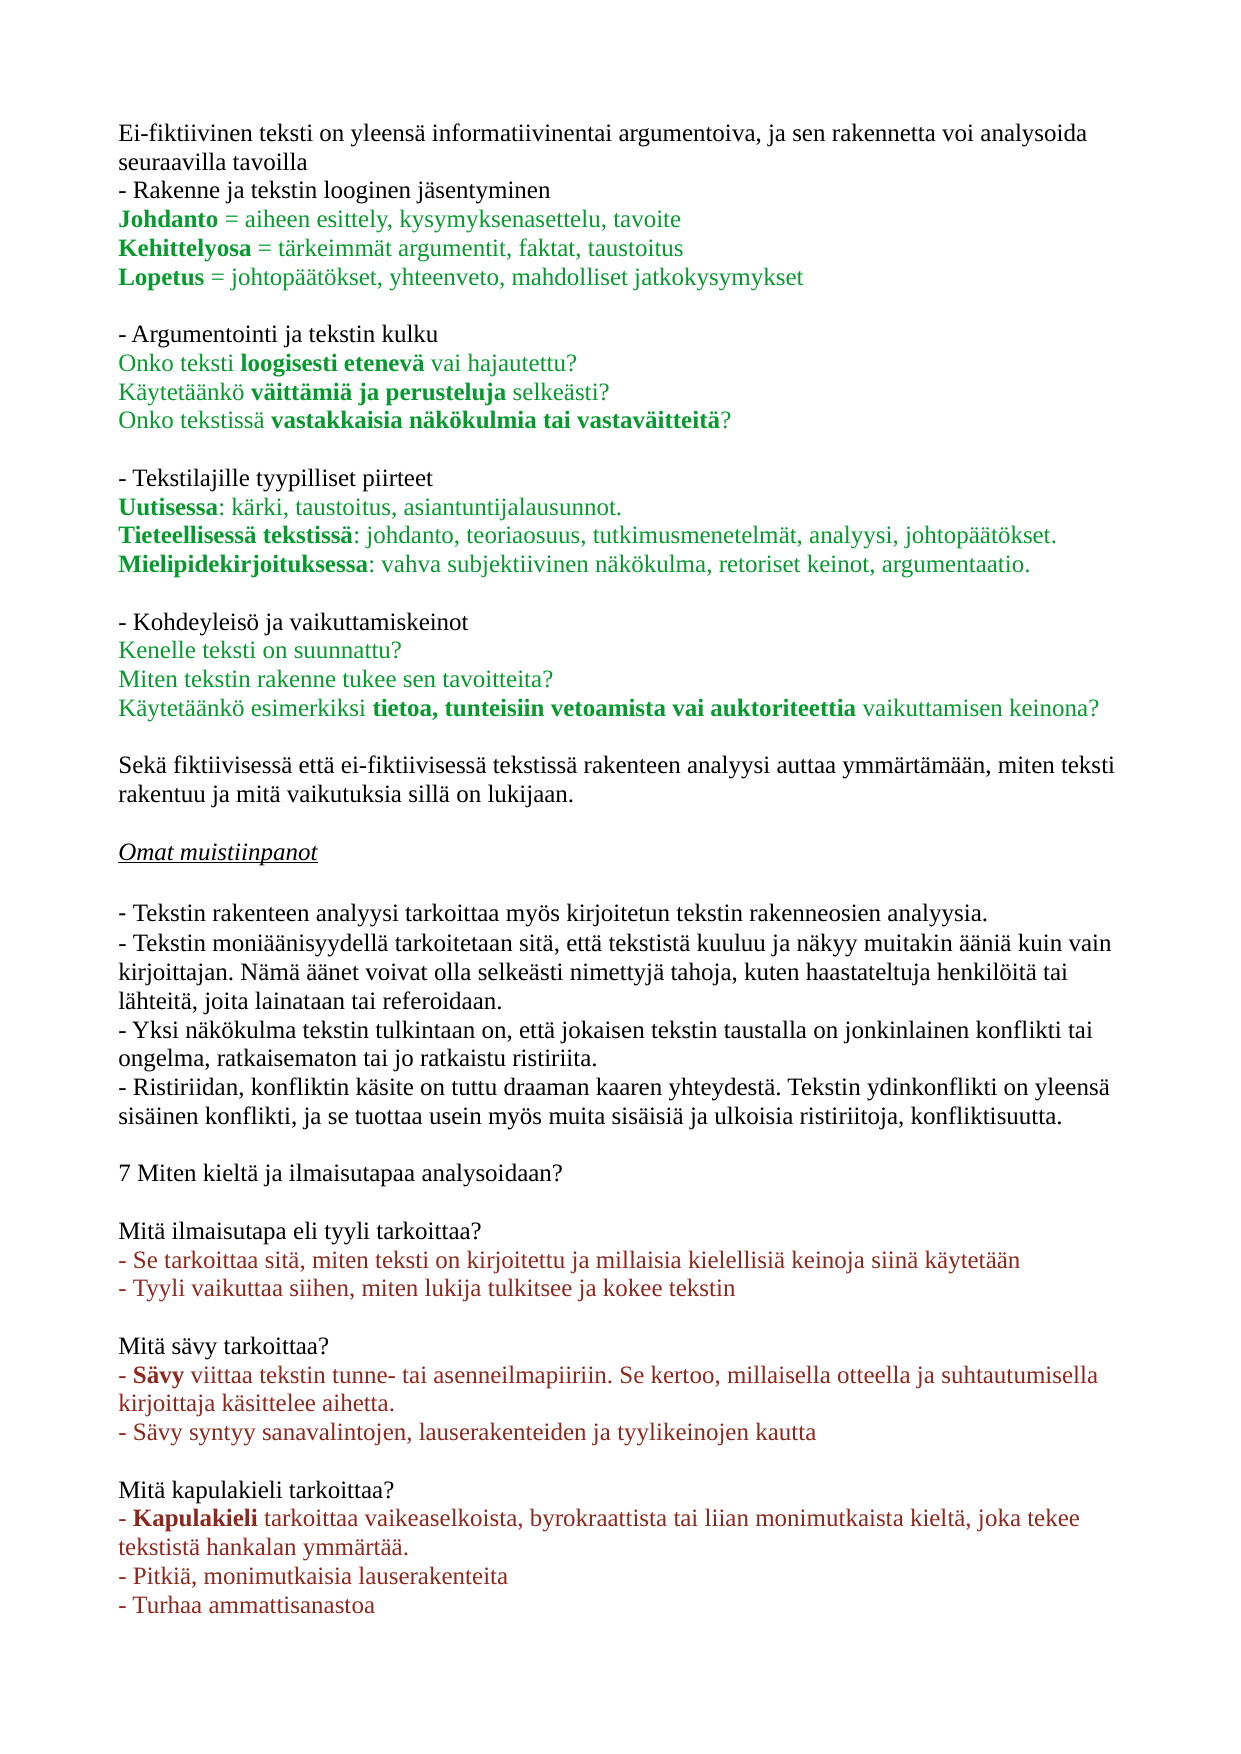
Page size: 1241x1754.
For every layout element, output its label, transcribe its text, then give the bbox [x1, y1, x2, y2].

text Mitä sävy tarkoittaa? [118, 1331, 1122, 1360]
text - Kapulakieli tarkoittaa vaikeaselkoista, byrokraattista tai liian monimutkaista kieltä, joka tekee tekstistä hankalan ymmärtää. [118, 1503, 1122, 1561]
text 7 Miten kieltä ja ilmaisutapaa analysoidaan? [118, 1158, 1122, 1187]
text Lopetus = johtopäätökset, yhteenveto, mahdolliset jatkokysymykset [118, 262, 1122, 291]
text - Se tarkoittaa sitä, miten teksti on kirjoitettu ja millaisia kielellisiä keinoja siinä käytetään [118, 1245, 1122, 1273]
text - Argumentointi ja tekstin kulku [118, 319, 1122, 348]
text - Tekstin moniäänisyydellä tarkoitetaan sitä, että tekstistä kuuluu ja näkyy muitakin ääniä kuin vain kirjoittajan. Nämä äänet voivat olla selkeästi nimettyjä tahoja, kuten haastateltuja henkilöitä tai lähteitä, joita lainataan tai referoidaan. [118, 928, 1122, 1015]
text - Tyyli vaikuttaa siihen, miten lukija tulkitsee ja kokee tekstin [118, 1273, 1122, 1302]
text Mitä kapulakieli tarkoittaa? [118, 1475, 1122, 1503]
text - Sävy viittaa tekstin tunne- tai asenneilmapiiriin. Se kertoo, millaisella otteella ja suhtautumisella kirjoittaja käsittelee aihetta. [118, 1360, 1122, 1417]
text - Rakenne ja tekstin looginen jäsentyminen [118, 176, 1122, 204]
text - Yksi näkökulma tekstin tulkintaan on, että jokaisen tekstin taustalla on jonkinlainen konflikti tai ongelma, ratkaisematon tai jo ratkaistu ristiriita. [118, 1015, 1122, 1072]
text - Tekstilajille tyypilliset piirteet [118, 463, 1122, 492]
text Kehittelyosa = tärkeimmät argumentit, faktat, taustoitus [118, 233, 1122, 262]
text Mielipidekirjoituksessa: vahva subjektiivinen näkökulma, retoriset keinot, argumentaatio. [118, 549, 1122, 578]
text Sekä fiktiivisessä että ei-fiktiivisessä tekstissä rakenteen analyysi auttaa ymmärtämään, miten teksti rakentuu ja mitä vaikutuksia sillä on lukijaan. [118, 751, 1122, 808]
text - Sävy syntyy sanavalintojen, lauserakenteiden ja tyylikeinojen kautta [118, 1417, 1122, 1446]
text Käytetäänkö esimerkiksi tietoa, tunteisiin vetoamista vai auktoriteettia vaikuttamisen keinona? [118, 693, 1122, 722]
text Johdanto = aiheen esittely, kysymyksenasettelu, tavoite [118, 204, 1122, 233]
text Ei-fiktiivinen teksti on yleensä informatiivinentai argumentoiva, ja sen rakennetta voi analysoida seuraavilla tavoilla [118, 118, 1122, 176]
text Tieteellisessä tekstissä: johdanto, teoriaosuus, tutkimusmenetelmät, analyysi, johtopäätökset. [118, 521, 1122, 549]
text - Ristiriidan, konfliktin käsite on tuttu draaman kaaren yhteydestä. Tekstin ydinkonflikti on yleensä sisäinen konflikti, ja se tuottaa usein myös muita sisäisiä ja ulkoisia ristiriitoja, konfliktisuutta. [118, 1072, 1122, 1130]
text Onko tekstissä vastakkaisia näkökulmia tai vastaväitteitä? [118, 406, 1122, 434]
text Onko teksti loogisesti etenevä vai hajautettu? [118, 348, 1122, 377]
text - Pitkiä, monimutkaisia lauserakenteita [118, 1561, 1122, 1590]
text - Turhaa ammattisanastoa [118, 1590, 1122, 1618]
text - Kohdeyleisö ja vaikuttamiskeinot [118, 607, 1122, 636]
text Miten tekstin rakenne tukee sen tavoitteita? [118, 664, 1122, 693]
text Kenelle teksti on suunnattu? [118, 636, 1122, 664]
text Käytetäänkö väittämiä ja perusteluja selkeästi? [118, 377, 1122, 406]
text Omat muistiinpanot [118, 837, 1122, 866]
text Mitä ilmaisutapa eli tyyli tarkoittaa? [118, 1216, 1122, 1245]
text Uutisessa: kärki, taustoitus, asiantuntijalausunnot. [118, 492, 1122, 521]
text - Tekstin rakenteen analyysi tarkoittaa myös kirjoitetun tekstin rakenneosien analyysia. [118, 894, 1122, 928]
